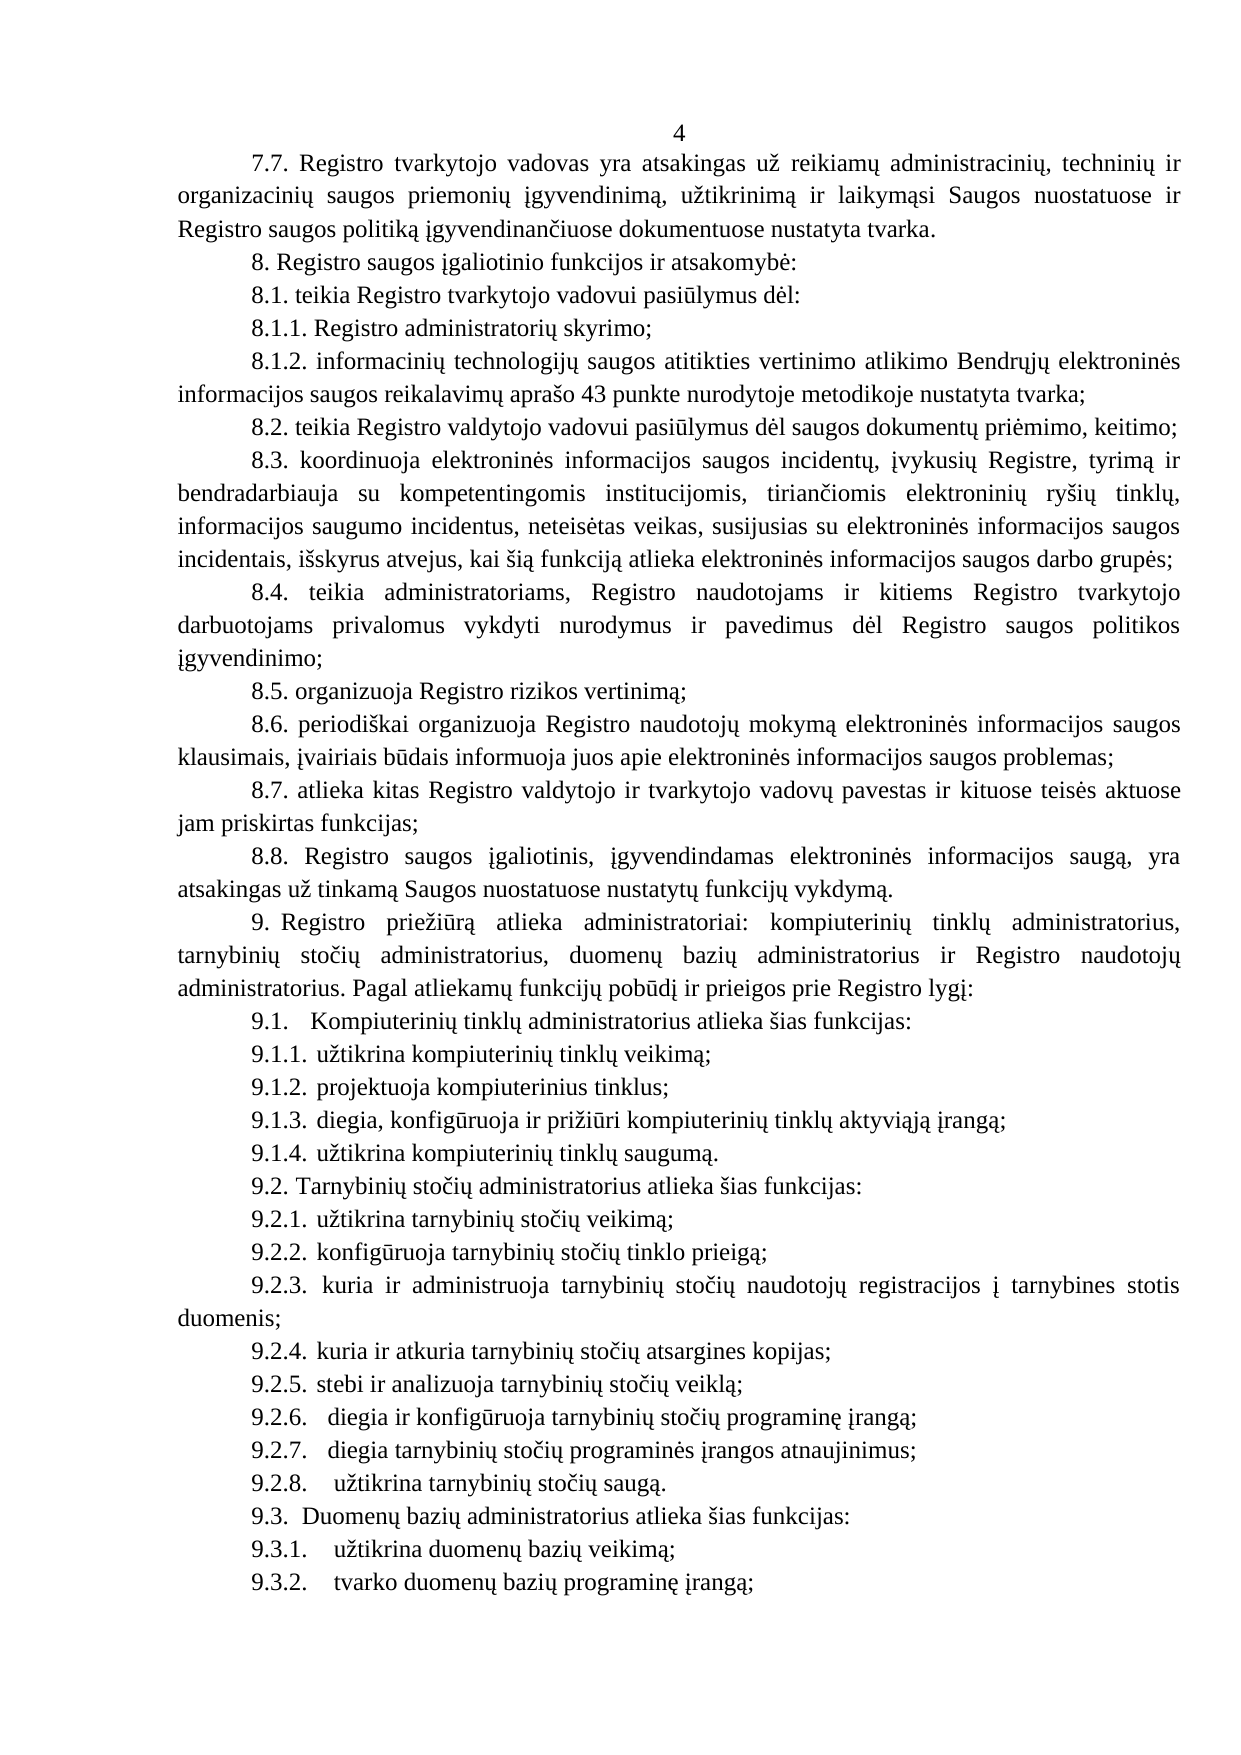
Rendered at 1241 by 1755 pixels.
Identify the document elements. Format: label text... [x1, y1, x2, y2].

text 8.5. organizuoja Registro rizikos vertinimą; [177, 676, 1181, 705]
text 8.1.1. Registro administratorių skyrimo; [177, 313, 1181, 341]
text 9.1.3. diegia, konfigūruoja ir prižiūri kompiuterinių tinklų aktyviąją įrangą; [177, 1105, 1181, 1134]
text 8.7. atlieka kitas Registro valdytojo ir tvarkytojo vadovų pavestas ir kituose teisės aktuose jam priskirtas funkcijas; [177, 775, 1181, 837]
text 9.2.8. užtikrina tarnybinių stočių saugą. [177, 1468, 1181, 1497]
text 8.1. teikia Registro tvarkytojo vadovui pasiūlymus dėl: [177, 280, 1181, 308]
text 9.1.1. užtikrina kompiuterinių tinklų veikimą; [177, 1039, 1181, 1068]
text 8. Registro saugos įgaliotinio funkcijos ir atsakomybė: [177, 247, 1181, 275]
text 9.1. Kompiuterinių tinklų administratorius atlieka šias funkcijas: [177, 1006, 1181, 1035]
text 8.4. teikia administratoriams, Registro naudotojams ir kitiems Registro tvarkytojo darbuotojams privalomus vykdyti nurodymus ir pavedimus dėl Registro saugos politikos įgyvendinimo; [177, 577, 1181, 672]
text 8.3. koordinuoja elektroninės informacijos saugos incidentų, įvykusių Registre, tyrimą ir bendradarbiauja su kompetentingomis institucijomis, tiriančiomis elektroninių ryšių tinklų, informacijos saugumo incidentus, neteisėtas veikas, susijusias su elektroninės informacijos saugos incidentais, išskyrus atvejus, kai šią funkciją atlieka elektroninės informacijos saugos darbo grupės; [177, 445, 1181, 573]
text 9.2.7. diegia tarnybinių stočių programinės įrangos atnaujinimus; [177, 1435, 1181, 1464]
text 7.7. Registro tvarkytojo vadovas yra atsakingas už reikiamų administracinių, techninių ir organizacinių saugos priemonių įgyvendinimą, užtikrinimą ir laikymąsi Saugos nuostatuose ir Registro saugos politiką įgyvendinančiuose dokumentuose nustatyta tvarka. [177, 148, 1181, 242]
text 9.2.5. stebi ir analizuoja tarnybinių stočių veiklą; [177, 1369, 1181, 1398]
text 8.8. Registro saugos įgaliotinis, įgyvendindamas elektroninės informacijos saugą, yra atsakingas už tinkamą Saugos nuostatuose nustatytų funkcijų vykdymą. [177, 841, 1181, 903]
text 9.3. Duomenų bazių administratorius atlieka šias funkcijas: [177, 1501, 1181, 1530]
text 8.1.2. informacinių technologijų saugos atitikties vertinimo atlikimo Bendrųjų elektroninės informacijos saugos reikalavimų aprašo 43 punkte nurodytoje metodikoje nustatyta tvarka; [177, 346, 1181, 407]
text 9.3.2. tvarko duomenų bazių programinę įrangą; [177, 1567, 1181, 1596]
text 9.1.4. užtikrina kompiuterinių tinklų saugumą. [177, 1138, 1181, 1167]
text 9.2. Tarnybinių stočių administratorius atlieka šias funkcijas: [177, 1171, 1181, 1200]
text 9.3.1. užtikrina duomenų bazių veikimą; [177, 1534, 1181, 1563]
text 9.2.4. kuria ir atkuria tarnybinių stočių atsargines kopijas; [177, 1336, 1181, 1365]
text 9. Registro priežiūrą atlieka administratoriai: kompiuterinių tinklų administratorius, tarnybinių stočių administratorius, duomenų bazių administratorius ir Registro naudotojų administratorius. Pagal atliekamų funkcijų pobūdį ir prieigos prie Registro lygį: [177, 907, 1181, 1002]
text 8.6. periodiškai organizuoja Registro naudotojų mokymą elektroninės informacijos saugos klausimais, įvairiais būdais informuoja juos apie elektroninės informacijos saugos problemas; [177, 709, 1181, 771]
text 9.2.3. kuria ir administruoja tarnybinių stočių naudotojų registracijos į tarnybines stotis duomenis; [177, 1270, 1181, 1332]
text 9.2.2. konfigūruoja tarnybinių stočių tinklo prieigą; [177, 1237, 1181, 1266]
text 8.2. teikia Registro valdytojo vadovui pasiūlymus dėl saugos dokumentų priėmimo, keitimo; [177, 412, 1181, 441]
text 9.2.6. diegia ir konfigūruoja tarnybinių stočių programinę įrangą; [177, 1402, 1181, 1431]
text 9.2.1. užtikrina tarnybinių stočių veikimą; [177, 1204, 1181, 1233]
text 9.1.2. projektuoja kompiuterinius tinklus; [177, 1072, 1181, 1101]
